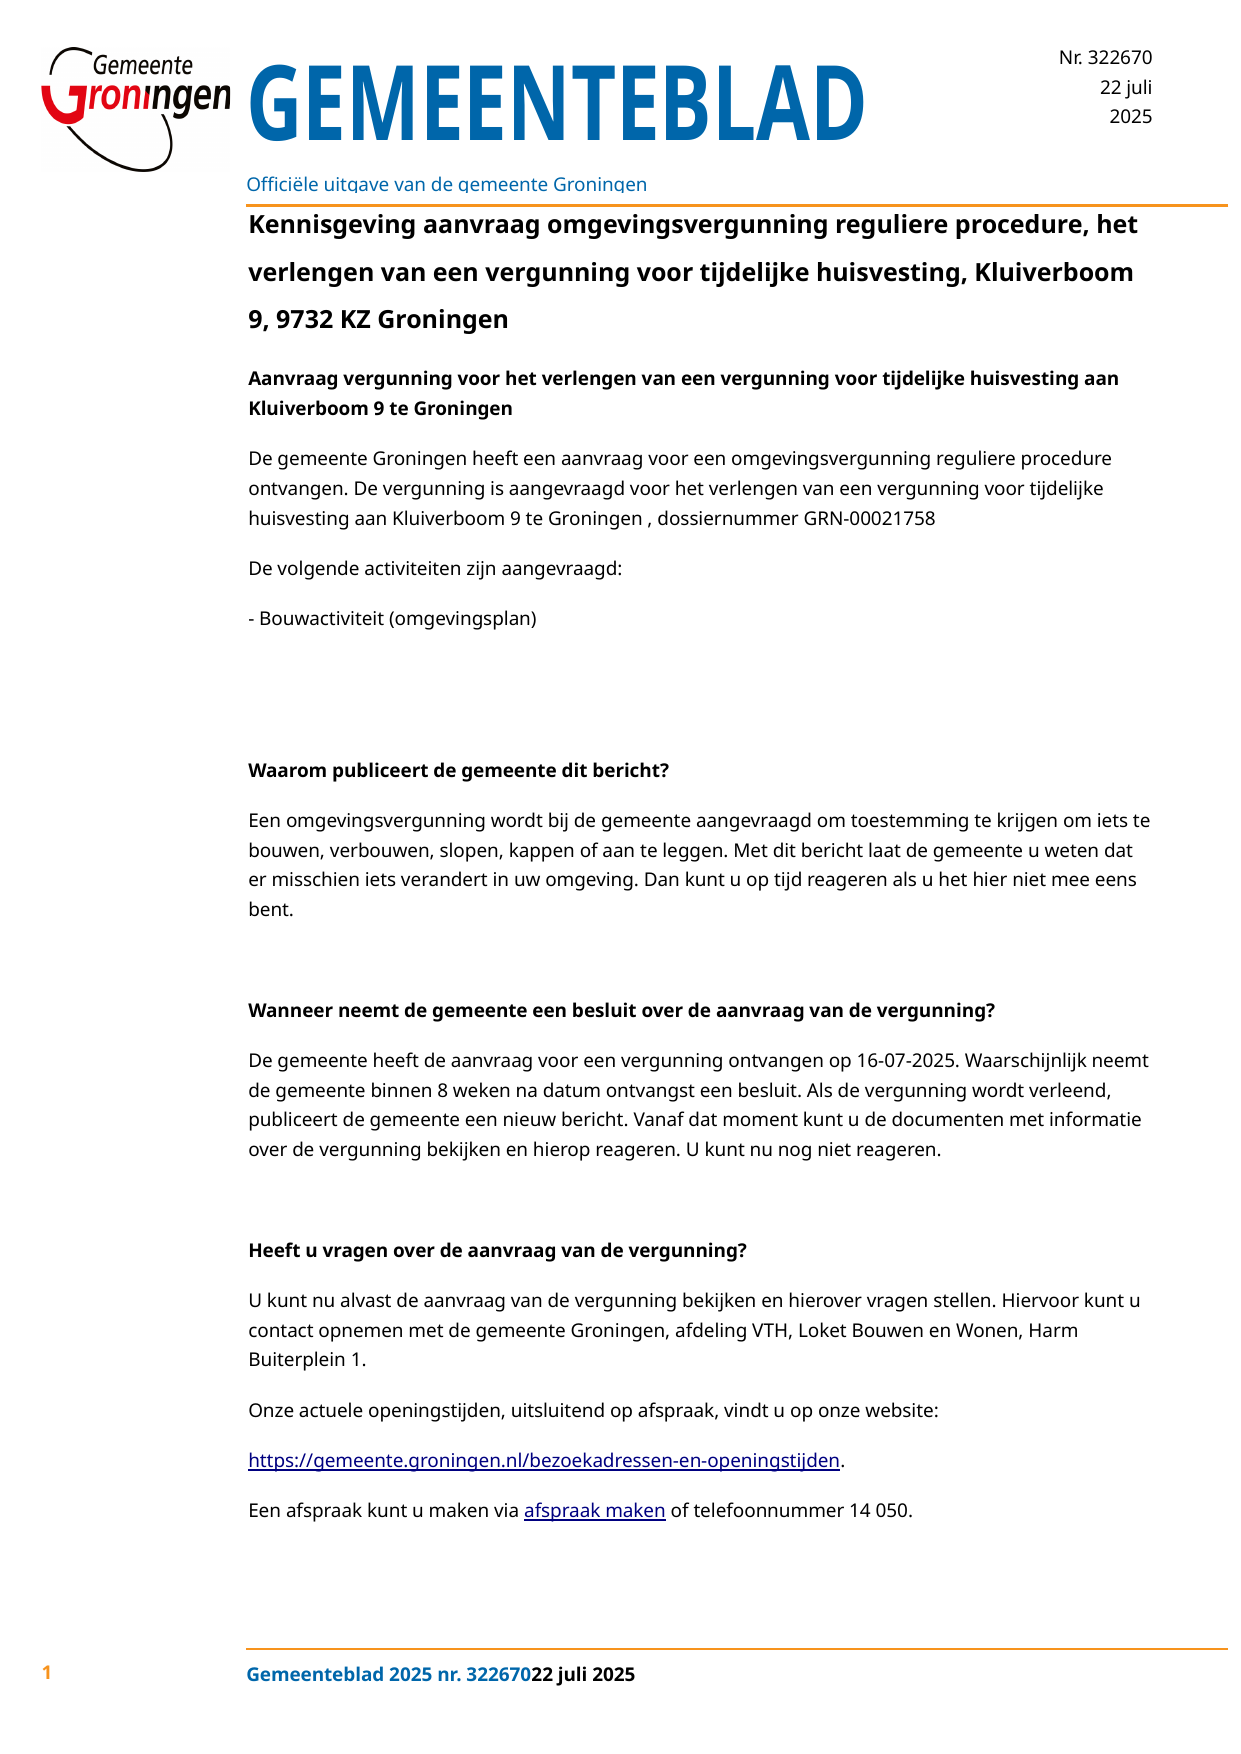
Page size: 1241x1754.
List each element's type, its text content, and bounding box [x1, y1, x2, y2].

text Een afspraak kunt u maken via afspraak maken of telefoonnummer 14 050. [248, 1498, 1152, 1523]
text Waarom publiceert de gemeente dit bericht? [248, 757, 1152, 782]
picture [41, 47, 231, 172]
text De gemeente Groningen heeft een aanvraag voor een omgevingsvergunning reguliere procedure ontvangen. De vergunning is aangevraagd voor het verlengen van een vergunning voor tijdelijke huisvesting aan Kluiverboom 9 te Groningen , dossiernummer GRN-00021758 [248, 446, 1152, 530]
text https://gemeente.groningen.nl/bezoekadressen-en-openingstijden. [248, 1447, 1152, 1473]
text - Bouwactiviteit (omgevingsplan) [248, 606, 1152, 631]
text Kennisgeving aanvraag omgevingsvergunning reguliere procedure, het verlengen van een vergunning voor tijdelijke huisvesting, Kluiverboom 9, 9732 KZ Groningen [248, 207, 1152, 336]
text Wanneer neemt de gemeente een besluit over de aanvraag van de vergunning? [248, 997, 1152, 1022]
text Aanvraag vergunning voor het verlengen van een vergunning voor tijdelijke huisvesting aan Kluiverboom 9 te Groningen [248, 366, 1152, 421]
text Heeft u vragen over de aanvraag van de vergunning? [248, 1237, 1152, 1262]
text Een omgevingsvergunning wordt bij de gemeente aangevraagd om toestemming te krijgen om iets te bouwen, verbouwen, slopen, kappen of aan te leggen. Met dit bericht laat de gemeente u weten dat er misschien iets verandert in uw omgeving. Dan kunt u op tijd reageren als u het hier niet mee eens bent. [248, 807, 1152, 922]
text De volgende activiteiten zijn aangevraagd: [248, 555, 1152, 581]
text U kunt nu alvast de aanvraag van de vergunning bekijken en hierover vragen stellen. Hiervoor kunt u contact opnemen met de gemeente Groningen, afdeling VTH, Loket Bouwen en Wonen, Harm Buiterplein 1. [248, 1287, 1152, 1372]
text De gemeente heeft de aanvraag voor een vergunning ontvangen op 16-07-2025. Waarschijnlijk neemt de gemeente binnen 8 weken na datum ontvangst een besluit. Als de vergunning wordt verleend, publiceert de gemeente een nieuw bericht. Vanaf dat moment kunt u de documenten met informatie over de vergunning bekijken en hierop reageren. U kunt nu nog niet reageren. [248, 1047, 1152, 1162]
text Onze actuele openingstijden, uitsluitend op afspraak, vindt u op onze website: [248, 1397, 1152, 1422]
